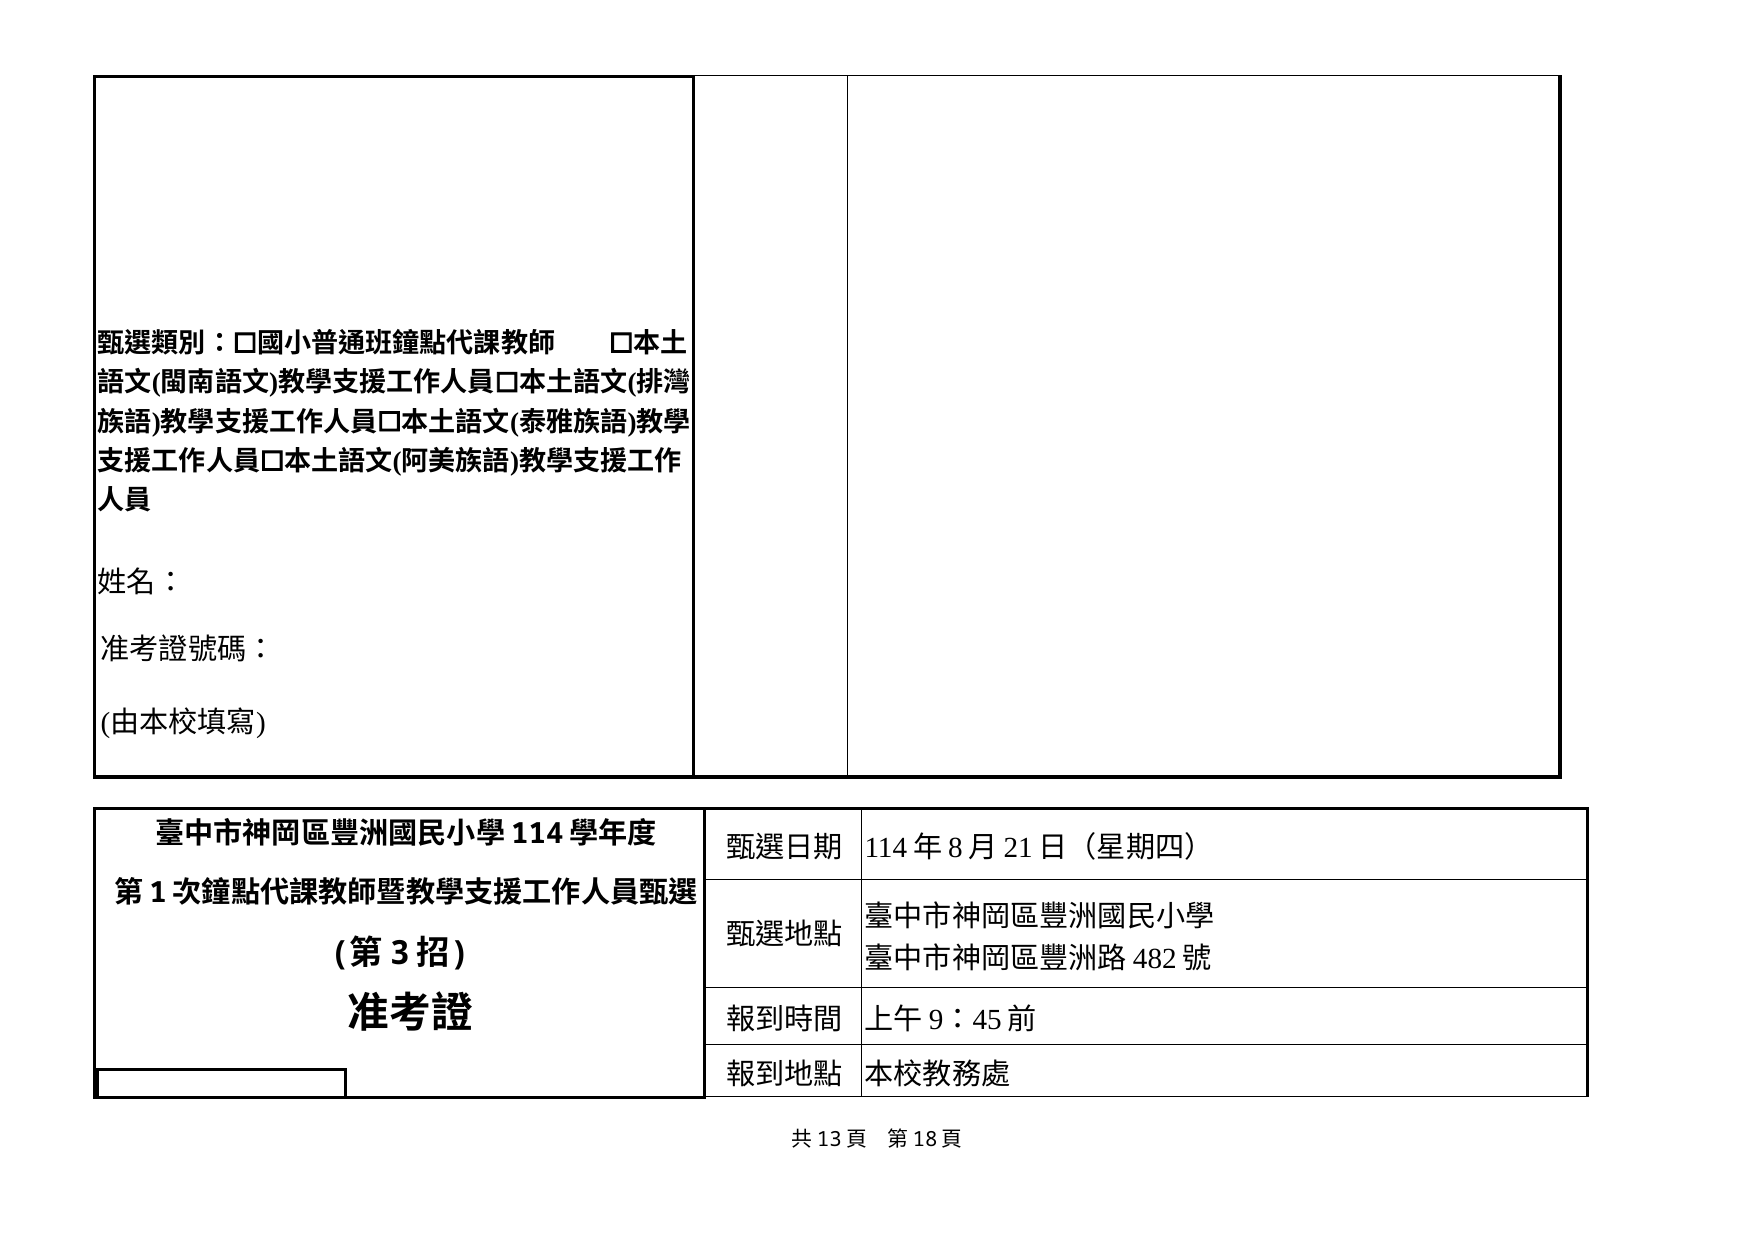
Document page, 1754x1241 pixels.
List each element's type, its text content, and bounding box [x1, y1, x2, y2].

table_cell 本校教務處 [862, 1045, 1586, 1096]
table_cell 上午9：45前 [862, 988, 1586, 1044]
table_header 甄選類別：國小普通班鐘點代課教師 本土語文(閩南語文)教學支援工作人員本土語文(排灣族語)教學支援工作人員本土語文(泰雅族語)教學支援工作人員本土語文(阿美族語)教學支援工作人員 姓名： 准考證號碼： (由本校填寫) [96, 78, 692, 775]
table_header 114年8月21日（星期四） [862, 810, 1586, 879]
table_header 臺中市神岡區豐洲國民小學114學年度 第1次鐘點代課教師暨教學支援工作人員甄選 (第3招) 准考證 [96, 810, 703, 1096]
table_cell [848, 76, 1558, 775]
table_cell [695, 76, 847, 775]
table_header 照 片 [99, 1071, 344, 1096]
table_cell 甄選地點 [706, 880, 861, 987]
table_cell 報到時間 [706, 988, 861, 1044]
table_cell 臺中市神岡區豐洲國民小學 臺中市神岡區豐洲路482號 [862, 880, 1586, 987]
table_cell 報到地點 [706, 1045, 861, 1096]
table_header 甄選日期 [706, 810, 861, 879]
